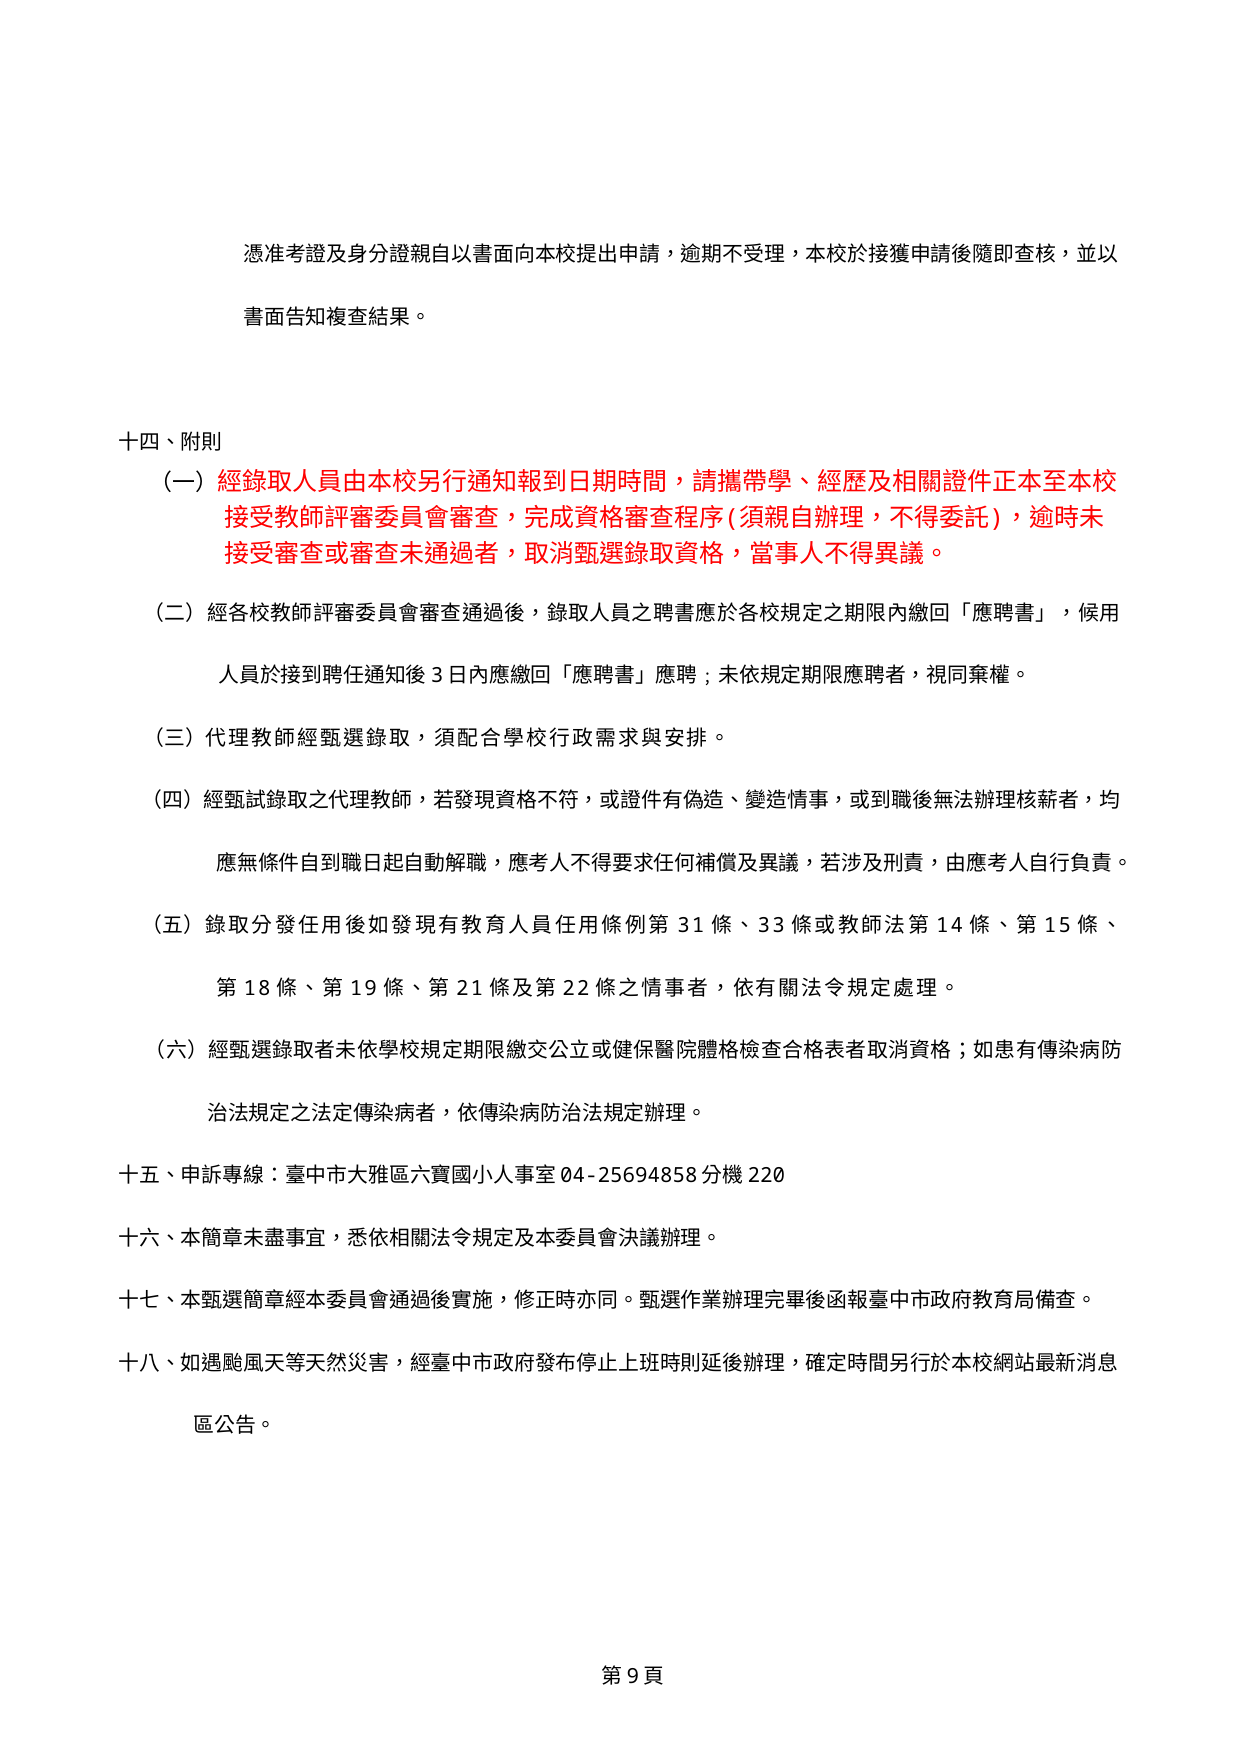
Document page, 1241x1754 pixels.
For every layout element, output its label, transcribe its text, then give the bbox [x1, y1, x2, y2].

text 十七、本甄選簡章經本委員會通過後實施，修正時亦同。甄選作業辦理完畢後函報臺中市政府教育局備查。 [118, 1257, 1122, 1320]
text （五）錄取分發任用後如發現有教育人員任用條例第31條、33條或教師法第14條、第15條、第18條、第19條、第21條及第22條之情事者，依有關法令規定處理。 [141, 882, 1122, 1007]
text 憑准考證及身分證親自以書面向本校提出申請，逾期不受理，本校於接獲申請後隨即查核，並以書面告知複查結果。 [243, 211, 1122, 336]
text 十八、如遇颱風天等天然災害，經臺中市政府發布停止上班時則延後辦理，確定時間另行於本校網站最新消息區公告。 [118, 1320, 1122, 1445]
text （六）經甄選錄取者未依學校規定期限繳交公立或健保醫院體格檢查合格表者取消資格；如患有傳染病防治法規定之法定傳染病者，依傳染病防治法規定辦理。 [144, 1007, 1122, 1132]
text （三）代理教師經甄選錄取，須配合學校行政需求與安排。 [118, 695, 1122, 757]
text （一）經錄取人員由本校另行通知報到日期時間，請攜帶學、經歷及相關證件正本至本校接受教師評審委員會審查，完成資格審查程序(須親自辦理，不得委託)，逾時未接受審查或審查未通過者，取消甄選錄取資格，當事人不得異議。 [149, 461, 1122, 570]
text （二）經各校教師評審委員會審查通過後，錄取人員之聘書應於各校規定之期限內繳回「應聘書」，候用人員於接到聘任通知後3日內應繳回「應聘書」應聘﹔未依規定期限應聘者，視同棄權。 [143, 570, 1122, 695]
text 十四、附則 [118, 398, 1122, 461]
text 十五、申訴專線：臺中市大雅區六寶國小人事室04-25694858分機220 [118, 1132, 1122, 1195]
text 十六、本簡章未盡事宜，悉依相關法令規定及本委員會決議辦理。 [118, 1195, 1122, 1257]
text （四）經甄試錄取之代理教師，若發現資格不符，或證件有偽造、變造情事，或到職後無法辦理核薪者，均應無條件自到職日起自動解職，應考人不得要求任何補償及異議，若涉及刑責，由應考人自行負責。 [141, 757, 1122, 882]
